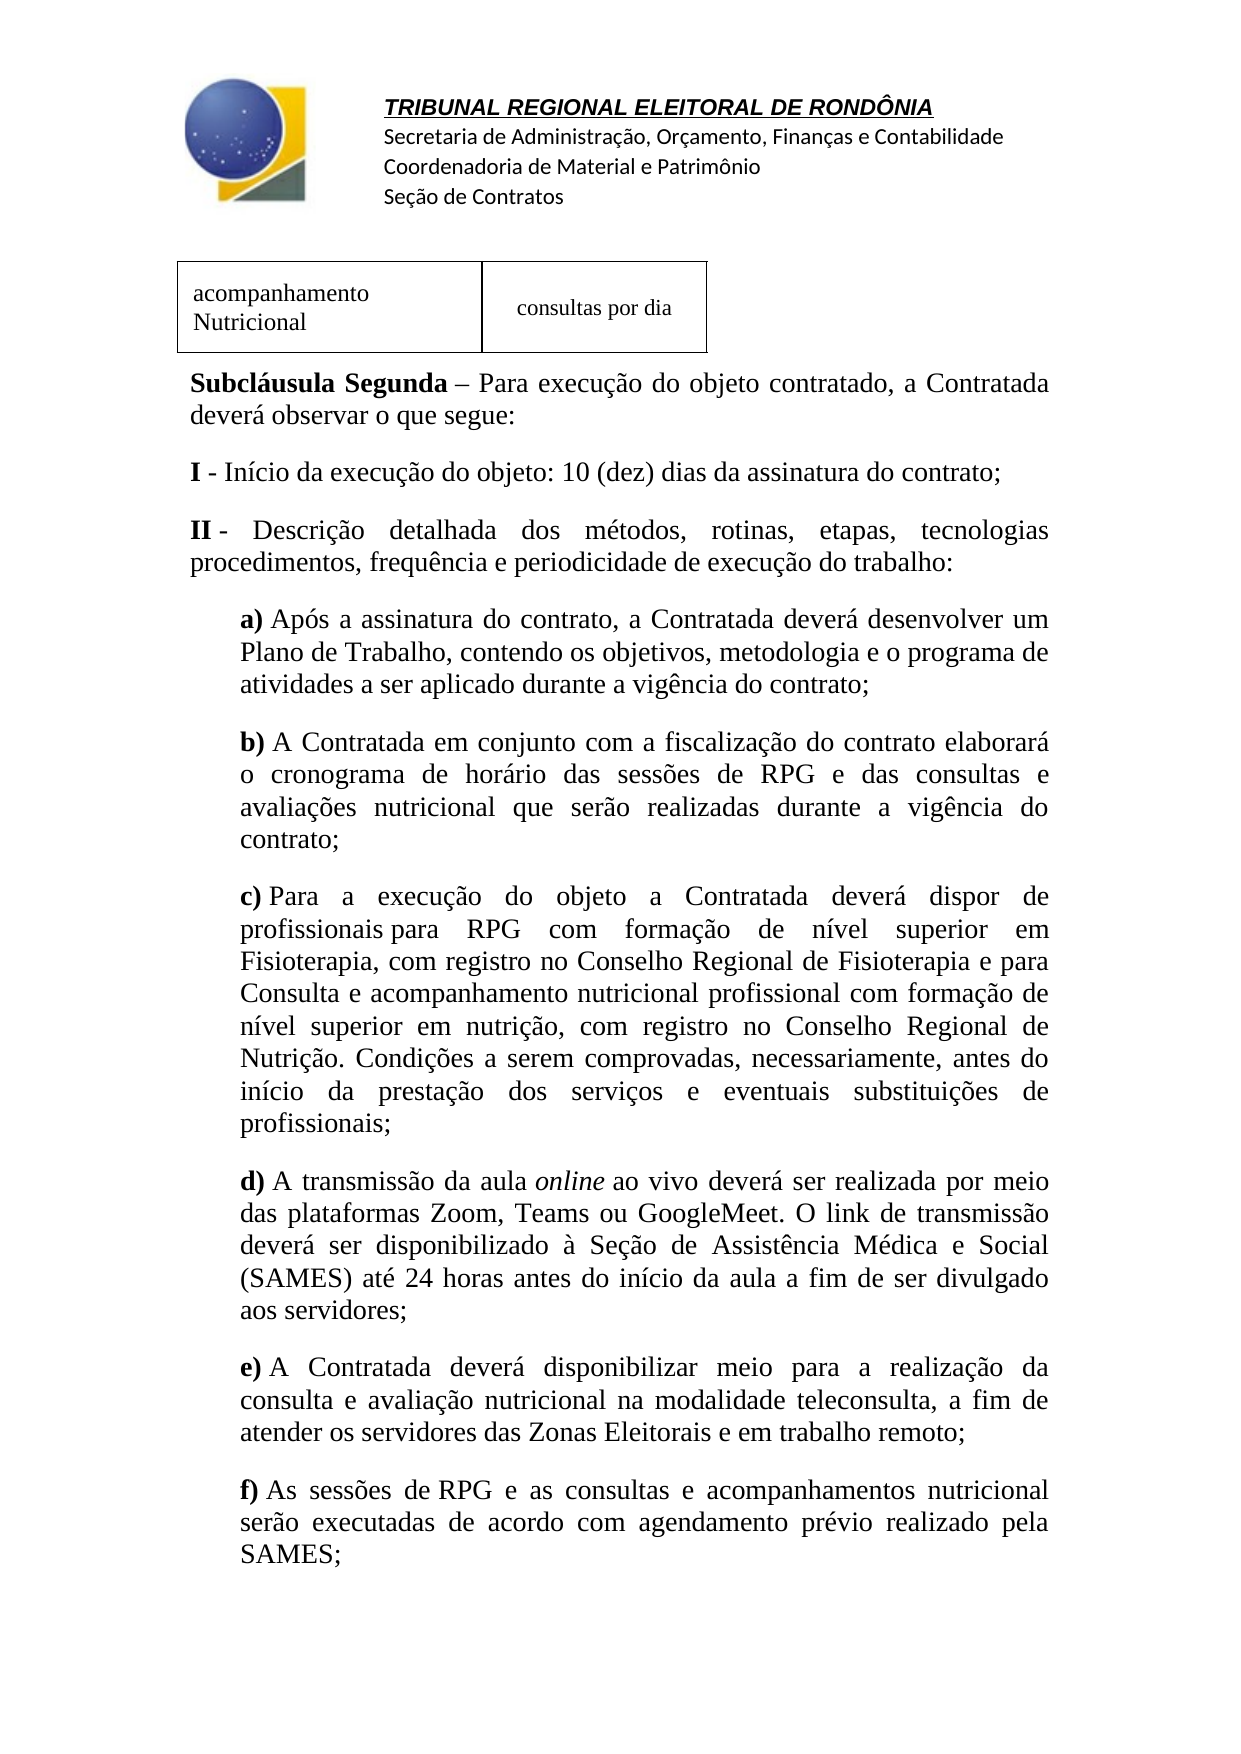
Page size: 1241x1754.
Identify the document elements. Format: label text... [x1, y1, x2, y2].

text e) A Contratada deverá disponibilizar meio para a realização da consulta e avaliação nutricional na modalidade teleconsulta, a fim de atender os servidores das Zonas Eleitorais e em trabalho remoto; [240, 1351, 1051, 1448]
text b) A Contratada em conjunto com a fiscalização do contrato elaborará o cronograma de horário das sessões de RPG e das consultas e avaliações nutricional que serão realizadas durante a vigência do contrato; [240, 725, 1051, 854]
text c) Para a execução do objeto a Contratada deverá dispor de profissionais para RPG com formação de nível superior em Fisioterapia, com registro no Conselho Regional de Fisioterapia e para Consulta e acompanhamento nutricional profissional com formação de nível superior em nutrição, com registro no Conselho Regional de Nutrição. Condições a serem comprovadas, necessariamente, antes do início da prestação dos serviços e eventuais substituições de profissionais; [240, 879, 1051, 1138]
text I - Início da execução do objeto: 10 (dez) dias da assinatura do contrato; [190, 455, 1051, 488]
text d) A transmissão da aula online ao vivo deverá ser realizada por meio das plataformas Zoom, Teams ou GoogleMeet. O link de transmissão deverá ser disponibilizado à Seção de Assistência Médica e Social (SAMES) até 24 horas antes do início da aula a fim de ser divulgado aos servidores; [240, 1163, 1051, 1326]
text f) As sessões de RPG e as consultas e acompanhamentos nutricional serão executadas de acordo com agendamento prévio realizado pela SAMES; [240, 1473, 1051, 1570]
text a) Após a assinatura do contrato, a Contratada deverá desenvolver um Plano de Trabalho, contendo os objetivos, metodologia e o programa de atividades a ser aplicado durante a vigência do contrato; [240, 603, 1051, 700]
table_cell acompanhamento Nutricional [178, 262, 481, 351]
table_cell consultas por dia [483, 262, 706, 351]
text Subcláusula Segunda – Para execução do objeto contratado, a Contratada deverá observar o que segue: [190, 366, 1051, 430]
text II - Descrição detalhada dos métodos, rotinas, etapas, tecnologias procedimentos, frequência e periodicidade de execução do trabalho: [190, 513, 1051, 578]
